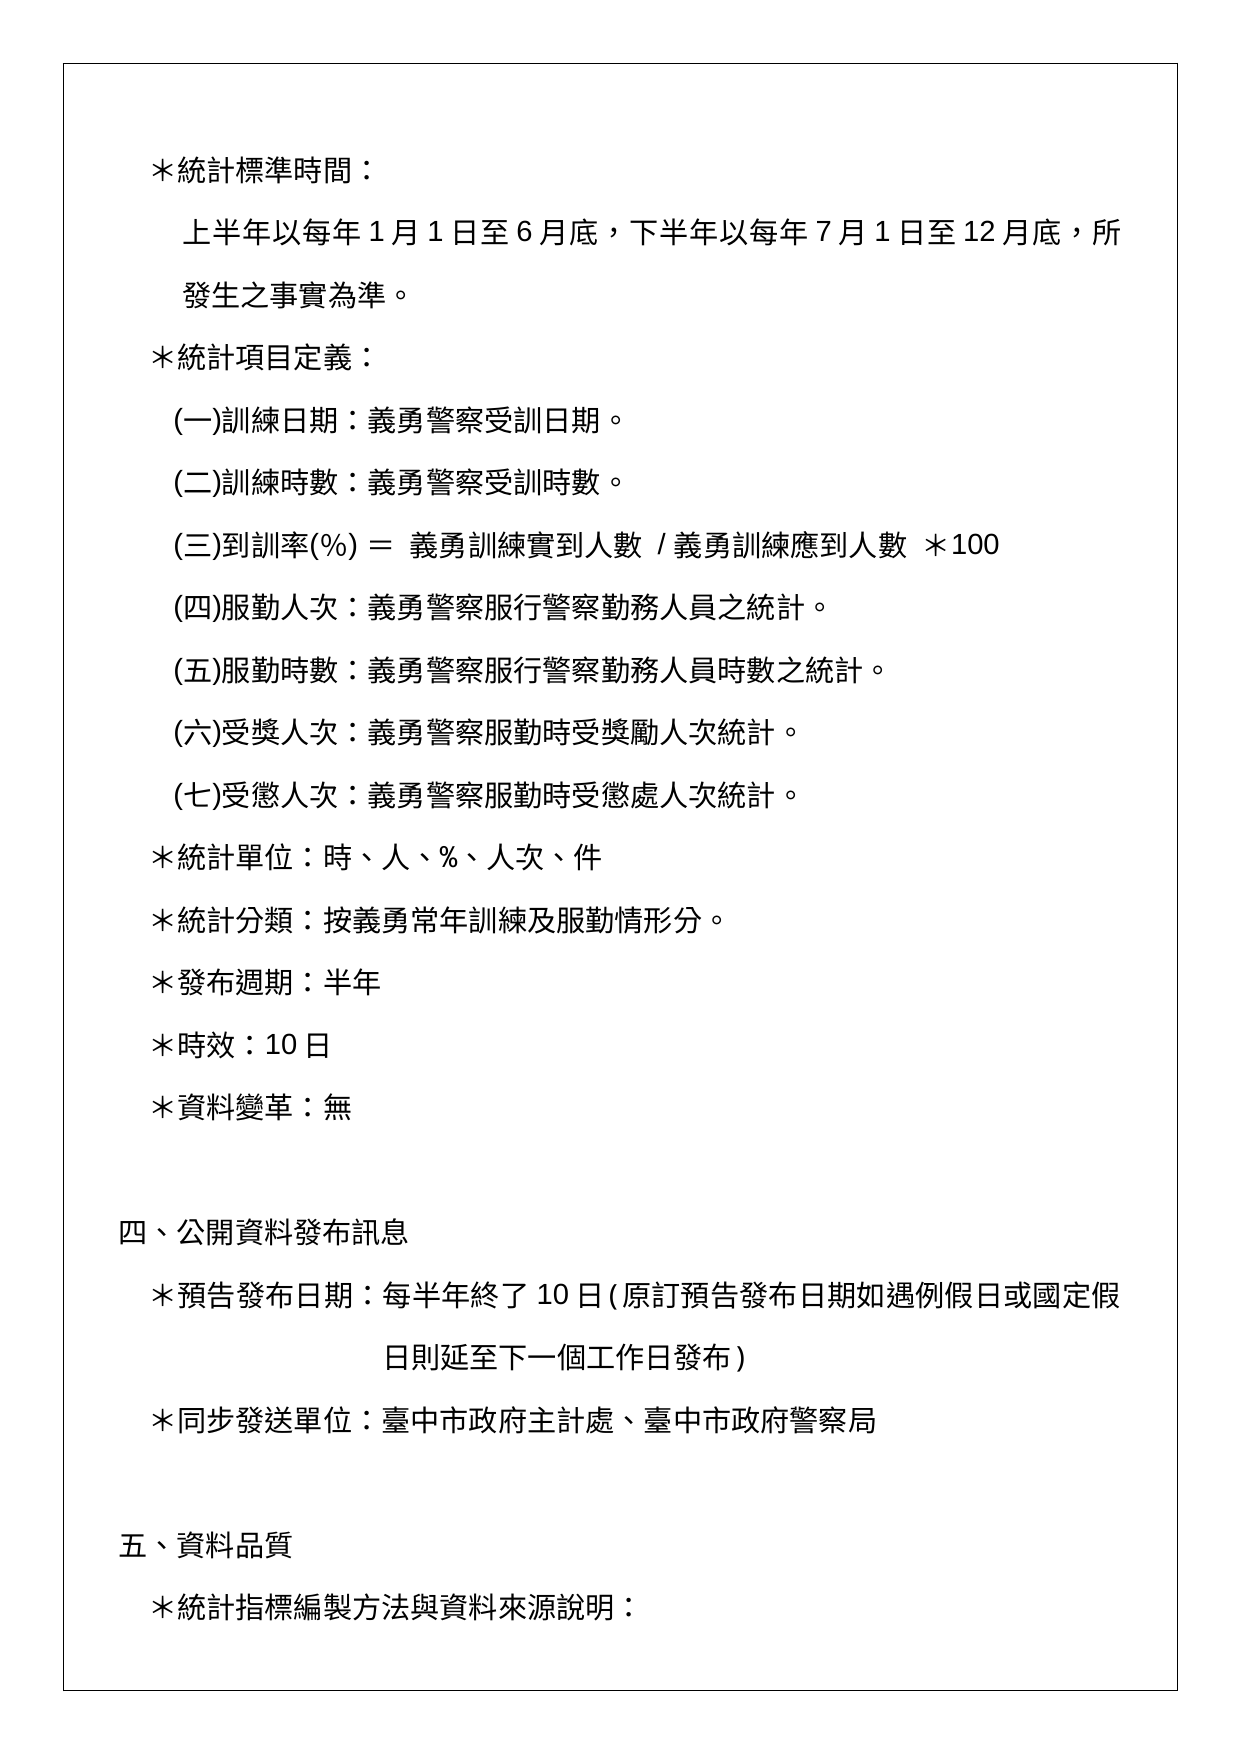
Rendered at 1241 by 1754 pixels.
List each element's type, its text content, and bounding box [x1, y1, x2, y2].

text ＊統計分類：按義勇常年訓練及服勤情形分。 [148, 877, 1122, 939]
text ＊統計單位：時、人、%、人次、件 [148, 814, 1122, 877]
text (六)受獎人次：義勇警察服勤時受獎勵人次統計。 [173, 689, 1122, 752]
text 四、公開資料發布訊息 [118, 1189, 1122, 1252]
text ＊時效：10日 [148, 1002, 1122, 1064]
text ＊預告發布日期：每半年終了10日(原訂預告發布日期如遇例假日或國定假日則延至下一個工作日發布) [148, 1252, 1122, 1377]
text 上半年以每年1月1日至6月底，下半年以每年7月1日至12月底，所發生之事實為準。 [182, 189, 1122, 314]
text ＊統計指標編製方法與資料來源說明： [148, 1564, 1122, 1627]
text ＊統計標準時間： [148, 127, 1122, 189]
text (二)訓練時數：義勇警察受訓時數。 [173, 439, 1122, 502]
text (四)服勤人次：義勇警察服行警察勤務人員之統計。 [173, 564, 1122, 627]
text ＊發布週期：半年 [148, 939, 1122, 1002]
text 五、資料品質 [118, 1502, 1122, 1564]
text ＊統計項目定義： [148, 314, 1122, 377]
text (七)受懲人次：義勇警察服勤時受懲處人次統計。 [173, 752, 1122, 814]
text (一)訓練日期：義勇警察受訓日期。 [173, 377, 1122, 439]
text ＊資料變革：無 [148, 1064, 1122, 1127]
text (三)到訓率(％) ＝ 義勇訓練實到人數 / 義勇訓練應到人數 ＊100 [173, 502, 1122, 564]
text ＊同步發送單位：臺中市政府主計處、臺中市政府警察局 [148, 1377, 1122, 1439]
text (五)服勤時數：義勇警察服行警察勤務人員時數之統計。 [173, 627, 1122, 689]
